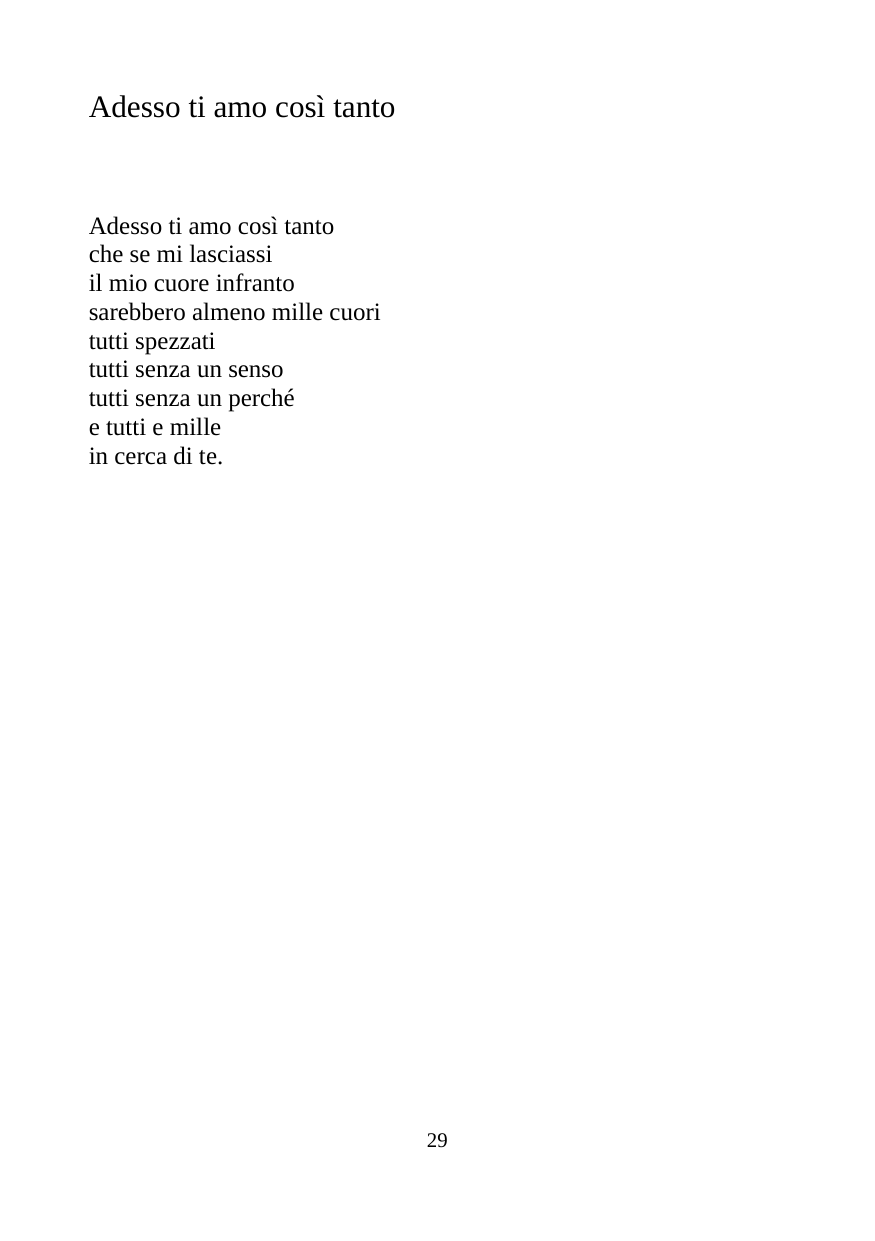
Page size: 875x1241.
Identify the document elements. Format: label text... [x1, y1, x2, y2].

subtitle Adesso ti amo così tanto [88, 88, 786, 124]
text Adesso ti amo così tanto che se mi lasciassi il mio cuore infranto sarebbero almeno mille cuori tutti spezzati tutti senza un senso tutti senza un perché e tutti e mille in cerca di te. [88, 124, 786, 469]
